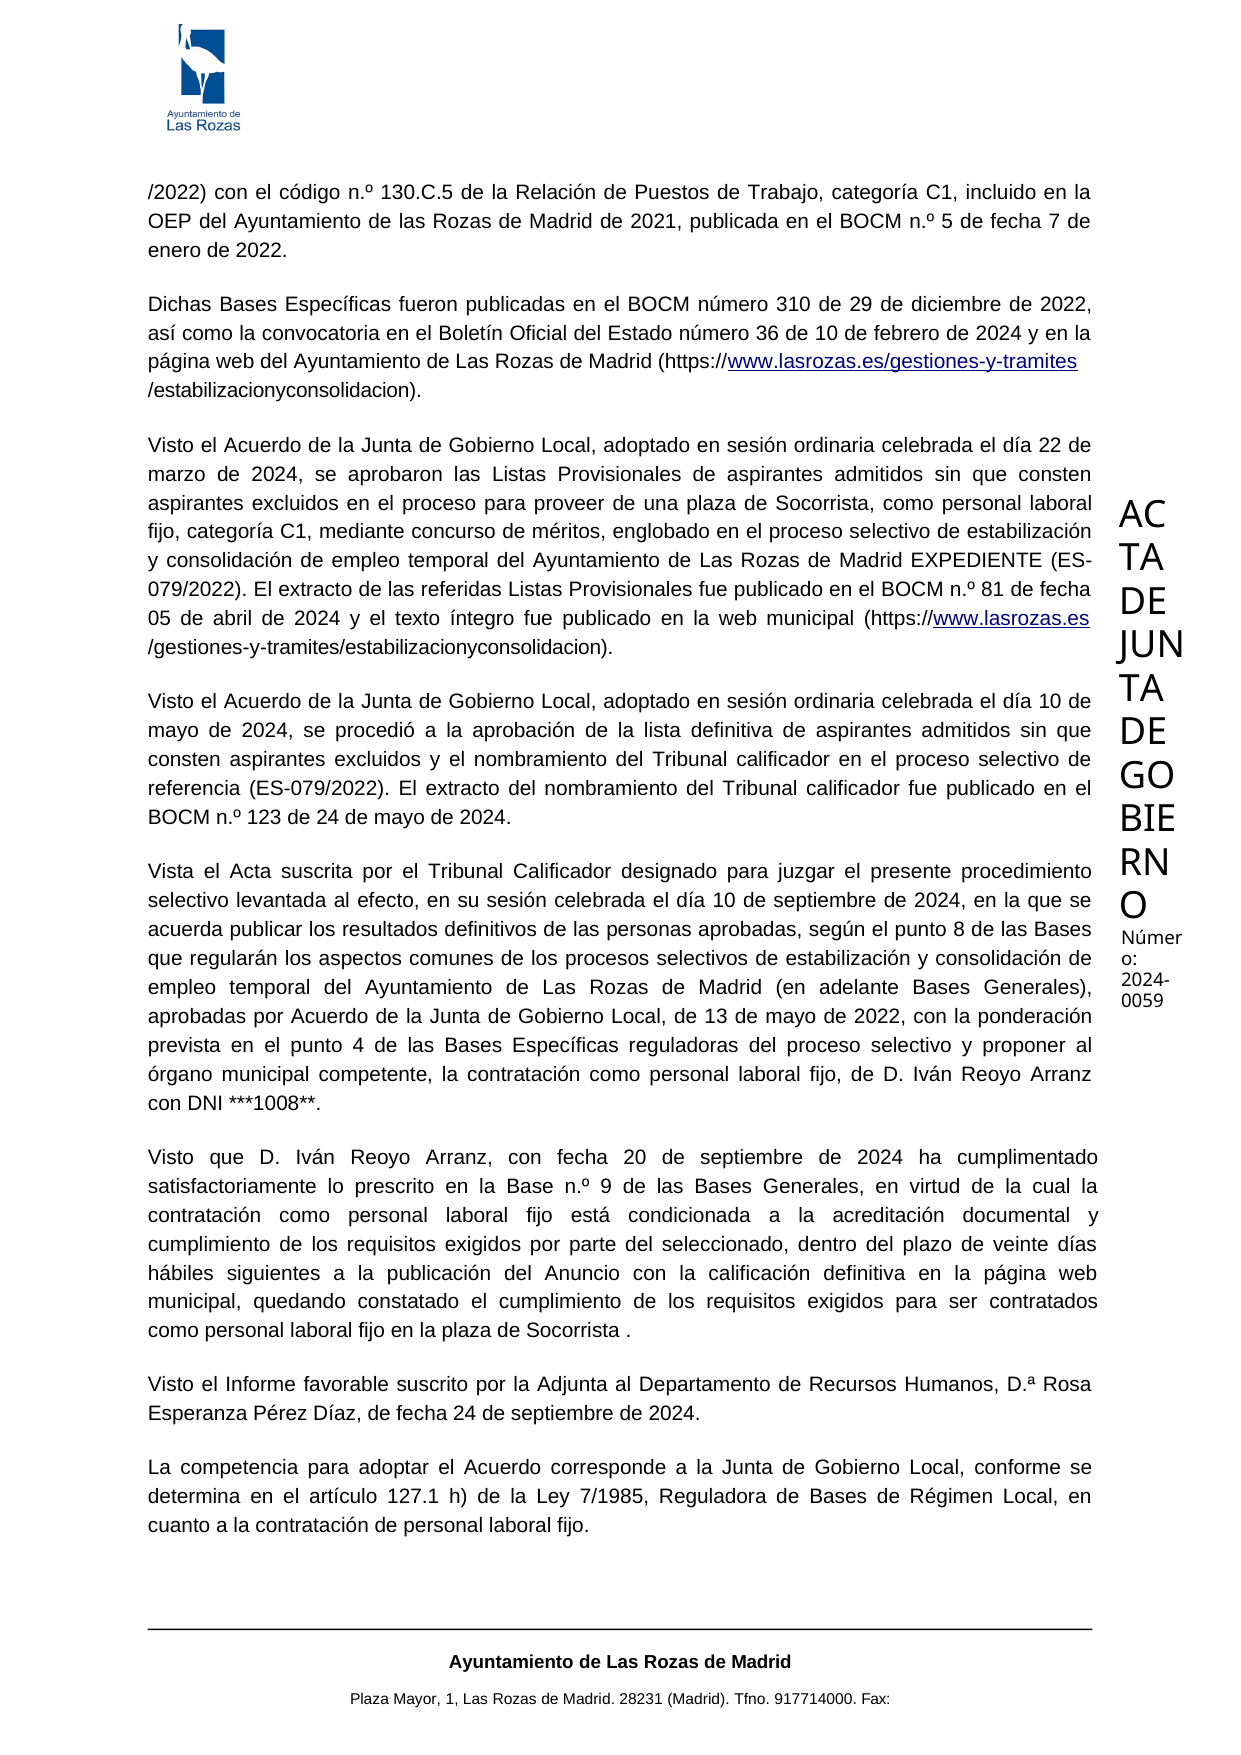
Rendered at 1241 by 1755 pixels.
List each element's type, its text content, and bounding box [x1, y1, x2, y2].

text Número: 2024-0059 Fecha: 14/10/2024 [1121, 928, 1185, 1013]
text Vista el Acta suscrita por el Tribunal Calificador designado para juzgar el presente procedimiento selectivo levantada al efecto, en su sesión celebrada el día 10 de septiembre de 2024, en la que se acuerda publicar los resultados definitivos de las personas aprobadas, según el punto 8 de las Bases que regularán los aspectos comunes de los procesos selectivos de estabilización y consolidación de empleo temporal del Ayuntamiento de Las Rozas de Madrid (en adelante Bases Generales), aprobadas por Acuerdo de la Junta de Gobierno Local, de 13 de mayo de 2022, con la ponderación prevista en el punto 4 de las Bases Específicas reguladoras del proceso selectivo y proponer al órgano municipal competente, la contratación como personal laboral fijo, de D. Iván Reoyo Arranz con DNI ***1008**. [148, 859, 1093, 1115]
text Dichas Bases Específicas fueron publicadas en el BOCM número 310 de 29 de diciembre de 2022, así como la convocatoria en el Boletín Oficial del Estado número 36 de 10 de febrero de 2024 y en la página web del Ayuntamiento de Las Rozas de Madrid (https://www.lasrozas.es/gestiones-y-tramites [148, 291, 1093, 373]
text Visto el Informe favorable suscrito por la Adjunta al Departamento de Recursos Humanos, D.ª Rosa Esperanza Pérez Díaz, de fecha 24 de septiembre de 2024. [148, 1372, 1093, 1425]
text /estabilizacionyconsolidacion). [148, 378, 1222, 402]
text Visto el Acuerdo de la Junta de Gobierno Local, adoptado en sesión ordinaria celebrada el día 22 de marzo de 2024, se aprobaron las Listas Provisionales de aspirantes admitidos sin que consten aspirantes excluidos en el proceso para proveer de una plaza de Socorrista, como personal laboral fijo, categoría C1, mediante concurso de méritos, englobado en el proceso selectivo de estabilización y consolidación de empleo temporal del Ayuntamiento de Las Rozas de Madrid EXPEDIENTE (ES- 079/2022). El extracto de las referidas Listas Provisionales fue publicado en el BOCM n.º 81 de fecha 05 de abril de 2024 y el texto íntegro fue publicado en la web municipal (https://www.lasrozas.es [148, 432, 1093, 630]
text Visto que D. Iván Reoyo Arranz, con fecha 20 de septiembre de 2024 ha cumplimentado satisfactoriamente lo prescrito en la Base n.º 9 de las Bases Generales, en virtud de la cual la contratación como personal laboral fijo está condicionada a la acreditación documental y cumplimiento de los requisitos exigidos por parte del seleccionado, dentro del plazo de veinte días hábiles siguientes a la publicación del Anuncio con la calificación definitiva en la página web municipal, quedando constatado el cumplimiento de los requisitos exigidos para ser contratados como personal laboral fijo en la plaza de Socorrista . [148, 1144, 1099, 1342]
text /2022) con el código n.º 130.C.5 de la Relación de Puestos de Trabajo, categoría C1, incluido en la OEP del Ayuntamiento de las Rozas de Madrid de 2021, publicada en el BOCM n.º 5 de fecha 7 de enero de 2022. [148, 179, 1093, 261]
text Visto el Acuerdo de la Junta de Gobierno Local, adoptado en sesión ordinaria celebrada el día 10 de mayo de 2024, se procedió a la aprobación de la lista definitiva de aspirantes admitidos sin que consten aspirantes excluidos y el nombramiento del Tribunal calificador en el proceso selectivo de referencia (ES-079/2022). El extracto del nombramiento del Tribunal calificador fue publicado en el BOCM n.º 123 de 24 de mayo de 2024. [148, 689, 1093, 829]
text La competencia para adoptar el Acuerdo corresponde a la Junta de Gobierno Local, conforme se determina en el artículo 127.1 h) de la Ley 7/1985, Reguladora de Bases de Régimen Local, en cuanto a la contratación de personal laboral fijo. [148, 1455, 1093, 1537]
text /gestiones-y-tramites/estabilizacionyconsolidacion). [148, 635, 1117, 659]
text ACTA DE JUNTA DE GOBIERNO [1119, 492, 1185, 928]
